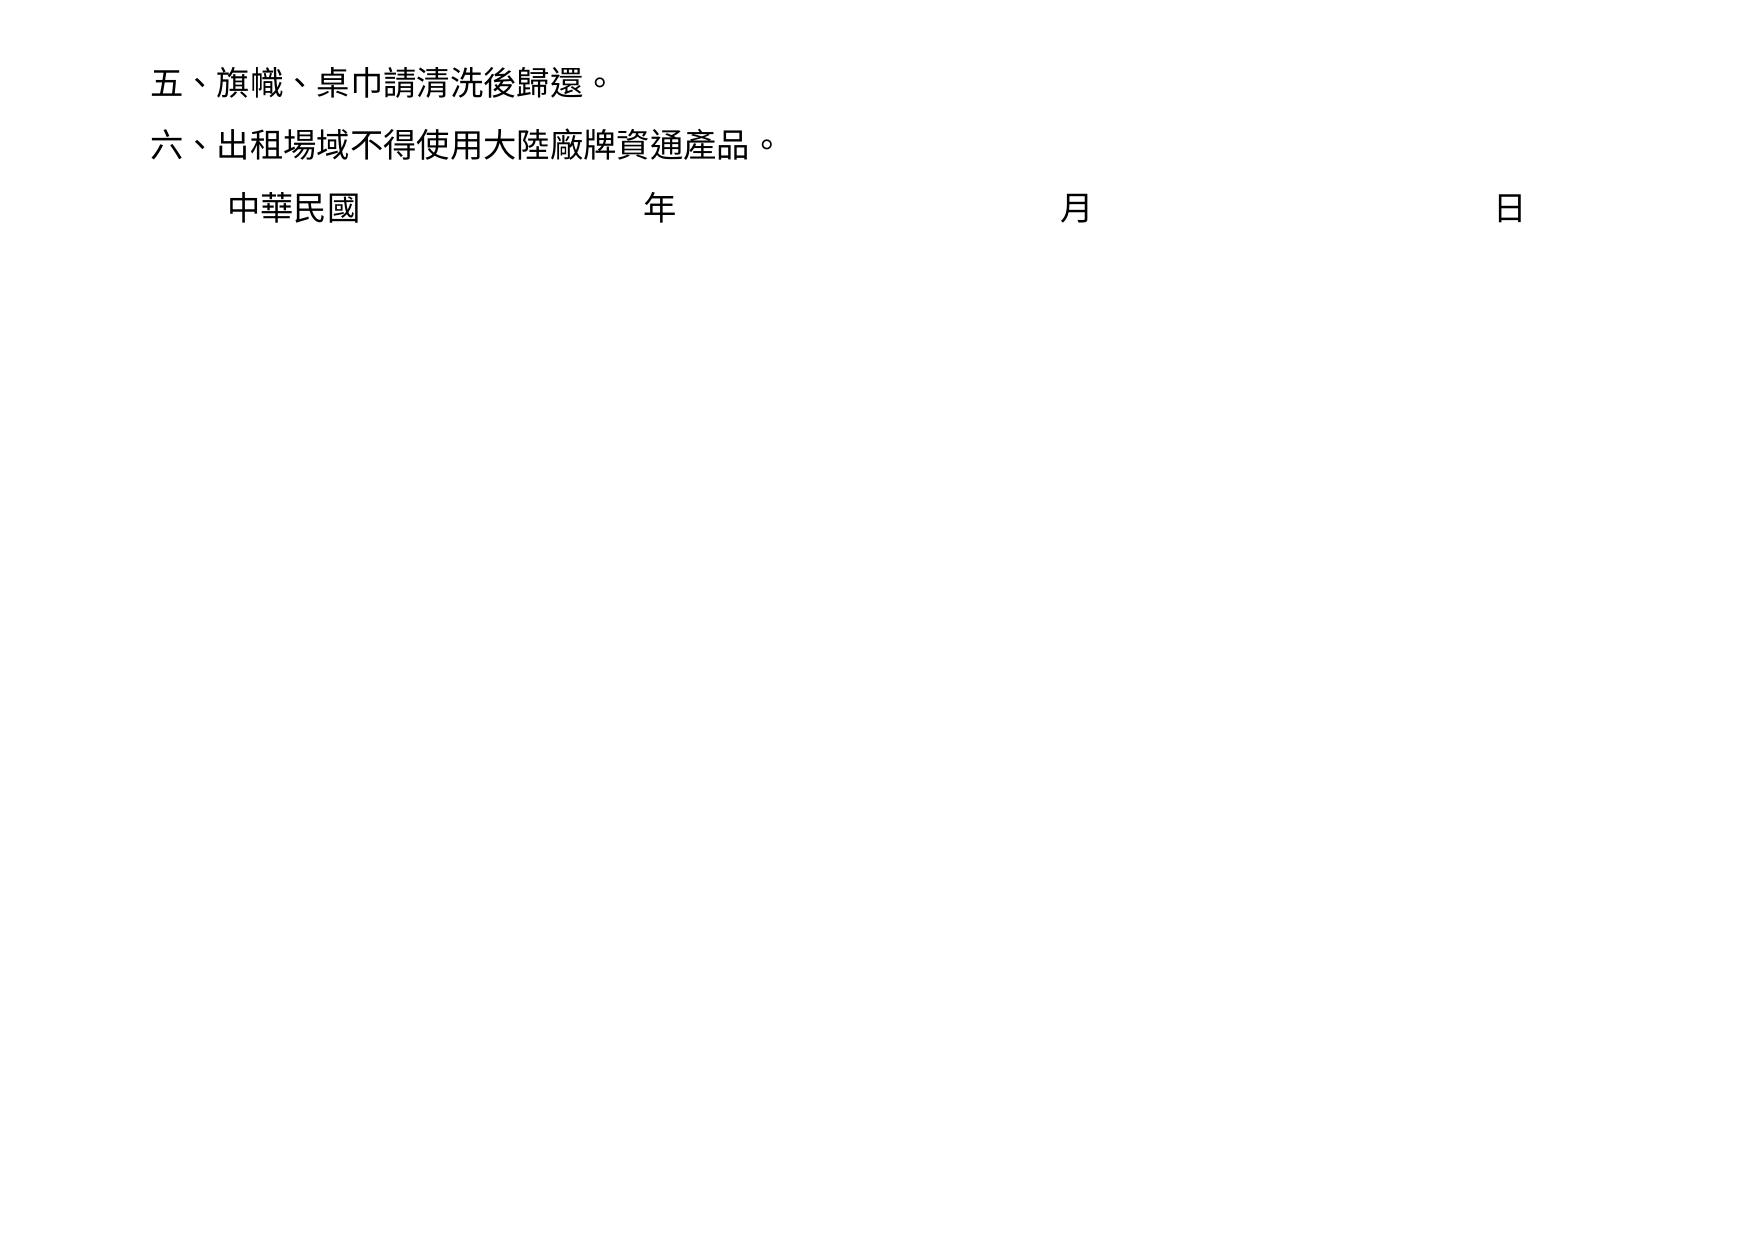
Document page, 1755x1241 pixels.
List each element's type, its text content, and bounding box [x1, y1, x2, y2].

text 中華民國 年 月 日 [150, 164, 1604, 226]
text 五、旗幟、桌巾請清洗後歸還。 [150, 39, 1604, 101]
text 六、出租場域不得使用大陸廠牌資通產品。 [150, 101, 1604, 164]
